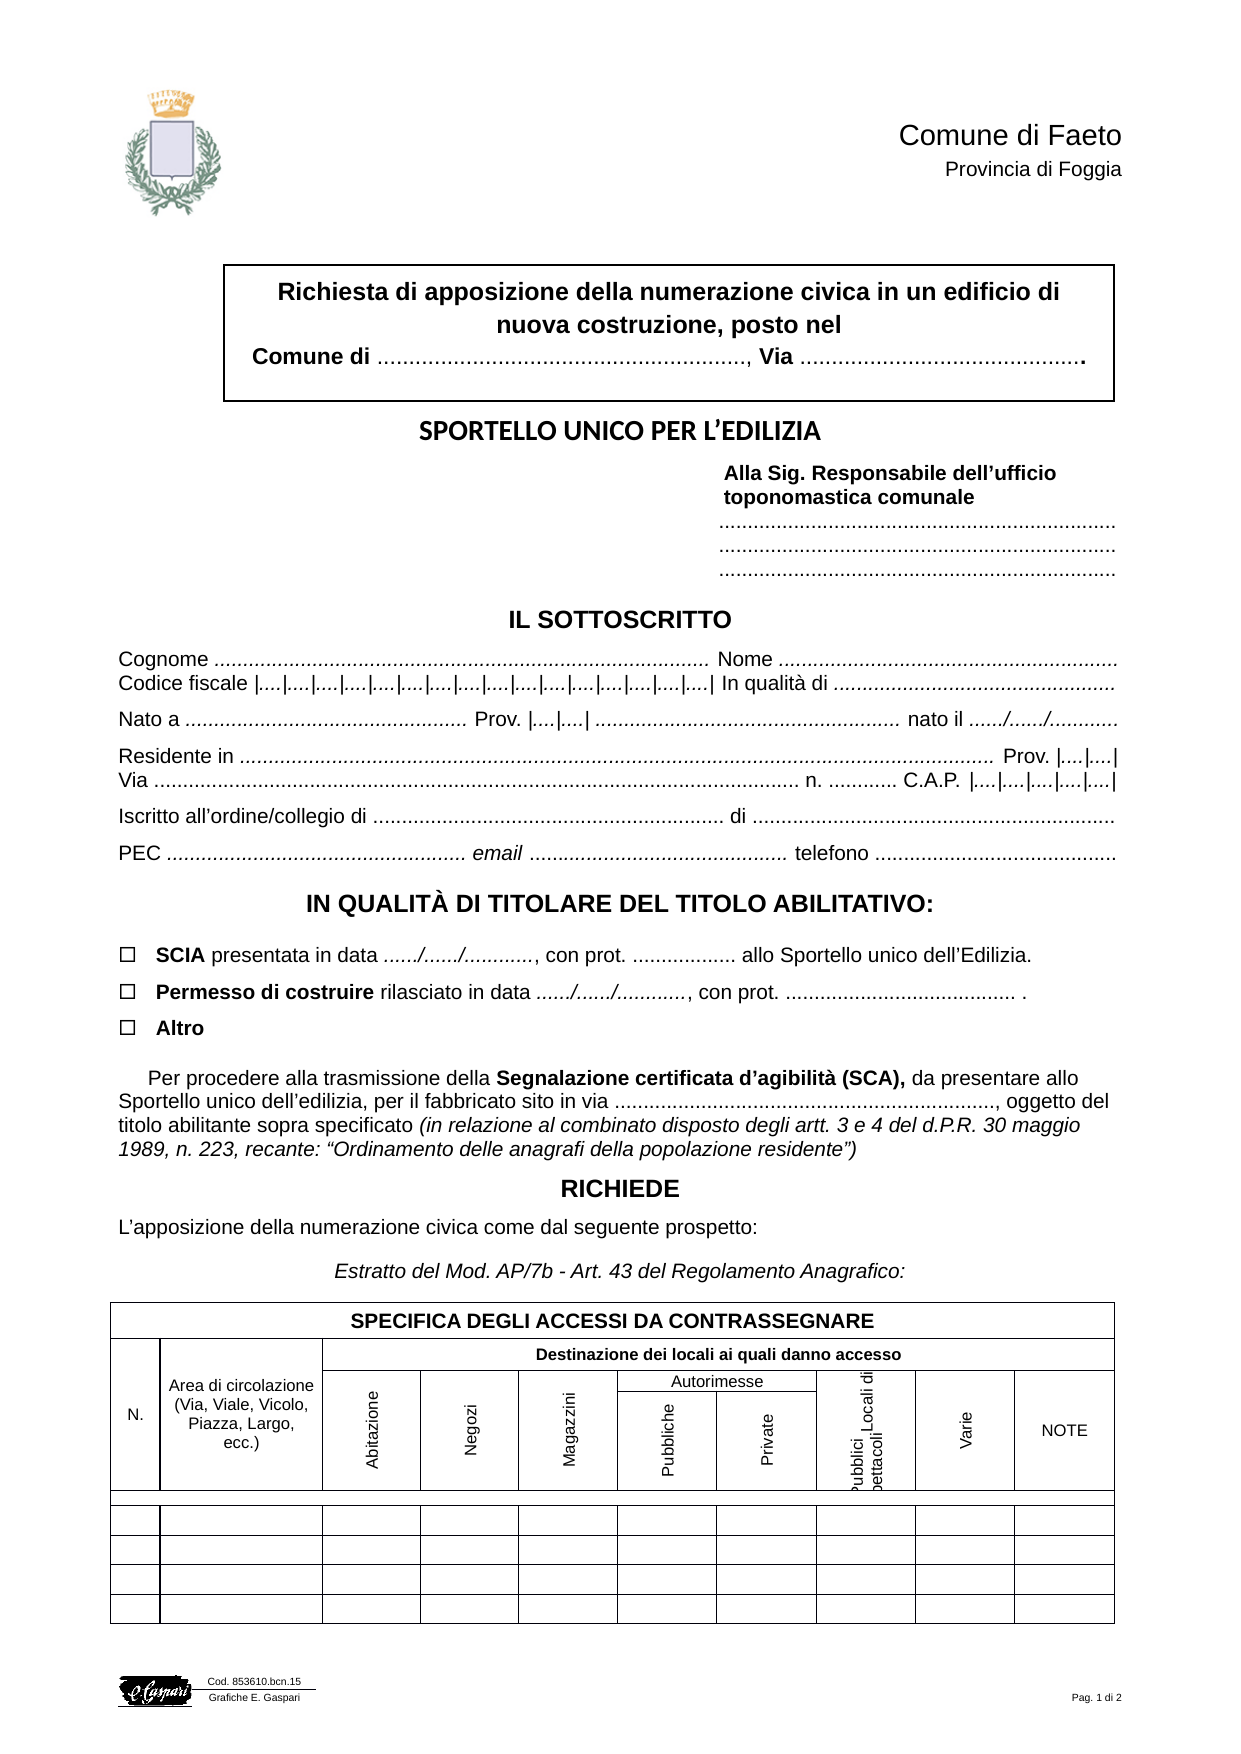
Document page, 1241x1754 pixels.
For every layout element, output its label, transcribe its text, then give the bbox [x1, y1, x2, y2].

table_cell [421, 1565, 518, 1594]
table_cell [916, 1565, 1014, 1594]
table_cell [323, 1506, 420, 1534]
table_cell [1015, 1506, 1114, 1534]
subtitle RICHIEDE [118, 1174, 1122, 1202]
table_cell [1015, 1595, 1114, 1623]
table_cell N. [111, 1339, 159, 1489]
table_cell [421, 1536, 518, 1564]
table_cell [519, 1536, 617, 1564]
table_cell [817, 1595, 915, 1623]
table_cell [161, 1506, 322, 1534]
text Cognome ...................................................................................... Nome ........................................................... Codice fiscale |....|....|....|....|....|....|....|....|....|....|....|....|....|....|....|....| In qualità di ................................................. [118, 647, 1122, 694]
subtitle SPORTELLO UNICO PER L’EDILIZIA [118, 412, 1122, 447]
text IL SOTTOSCRITTO [118, 605, 1122, 634]
table_cell [111, 1491, 160, 1505]
table_cell [916, 1506, 1014, 1534]
table_cell [817, 1565, 915, 1594]
table_cell [161, 1595, 322, 1623]
table_cell [717, 1491, 816, 1505]
table_cell [916, 1491, 1014, 1505]
text Alla Sig. Responsabile dell’ufficio [118, 461, 1122, 484]
text Provincia di Foggia [224, 157, 1122, 181]
text Estratto del Mod. AP/7b - Art. 43 del Regolamento Anagrafico: [118, 1258, 1122, 1282]
table_cell [421, 1506, 518, 1534]
table_cell [717, 1506, 816, 1534]
table_cell [323, 1595, 420, 1623]
table_cell Locali di Pubblici spettacoli [817, 1371, 915, 1489]
table_cell Private [717, 1392, 816, 1489]
table_cell [817, 1506, 915, 1534]
table_cell [1015, 1536, 1114, 1564]
table_cell [421, 1595, 518, 1623]
table_cell [618, 1536, 716, 1564]
text Nato a ................................................. Prov. |....|....| ..................................................... nato il ....../....../............ [118, 707, 1122, 731]
table_cell [111, 1565, 159, 1594]
text PEC .................................................... email ............................................. telefono .......................................... [118, 840, 1122, 864]
table_cell Varie [916, 1371, 1014, 1489]
table_header SPECIFICA DEGLI ACCESSI DA CONTRASSEGNARE [111, 1303, 1114, 1338]
text Iscritto all’ordine/collegio di ............................................................. di ............................................................... [118, 804, 1122, 828]
table_cell [161, 1536, 322, 1564]
table_cell Magazzini [519, 1371, 617, 1489]
text L’apposizione della numerazione civica come dal seguente prospetto: [118, 1215, 1122, 1239]
table_cell [322, 1491, 421, 1505]
table_cell [519, 1506, 617, 1534]
list Altro [118, 1016, 1122, 1040]
picture [122, 87, 224, 219]
table_cell [111, 1536, 159, 1564]
table_cell Pubbliche [618, 1392, 716, 1489]
table_cell [618, 1595, 716, 1623]
table_cell Area di circolazione (Via, Viale, Vicolo, Piazza, Largo, ecc.) [161, 1339, 322, 1489]
table_cell Abitazione [323, 1371, 420, 1489]
table_cell [717, 1565, 816, 1594]
picture [118, 1674, 192, 1706]
table_cell [618, 1506, 716, 1534]
text ..................................................................... [718, 508, 1122, 532]
table_cell [916, 1595, 1014, 1623]
table_cell [160, 1491, 322, 1505]
table_cell [161, 1565, 322, 1594]
table_cell [1015, 1565, 1114, 1594]
table_cell [111, 1506, 159, 1534]
table_cell [323, 1565, 420, 1594]
table_cell [816, 1491, 916, 1505]
text toponomastica comunale [118, 484, 1122, 508]
text ..................................................................... [718, 532, 1122, 556]
table_cell [111, 1595, 159, 1623]
table_cell [1014, 1491, 1114, 1505]
text IN QUALITÀ DI TITOLARE DEL TITOLO ABILITATIVO: [118, 889, 1122, 918]
table_cell [618, 1491, 717, 1505]
table_cell NOTE [1015, 1371, 1114, 1489]
list SCIA presentata in data ....../....../............, con prot. .................. allo Sportello unico dell’Edilizia. [118, 943, 1122, 967]
list Permesso di costruire rilasciato in data ....../....../............, con prot. ........................................ . [118, 980, 1122, 1004]
table_cell [519, 1595, 617, 1623]
text Per procedere alla trasmissione della Segnalazione certificata d’agibilità (SCA), da presentare allo Sportello unico dell’edilizia, per il fabbricato sito in via .................................................................., oggetto del titolo abilitante sopra specificato (in relazione al combinato disposto degli artt. 3 e 4 del d.P.R. 30 maggio 1989, n. 223, recante: “Ordinamento delle anagrafi della popolazione residente”) [118, 1065, 1122, 1161]
table_cell [618, 1565, 716, 1594]
table_cell [717, 1595, 816, 1623]
text Residente in ................................................................................................................................... Prov. |....|....| Via ................................................................................................................ n. ............ C.A.P. |....|....|....|....|....| [118, 743, 1122, 791]
table_cell [421, 1491, 519, 1505]
text Comune di Faeto [224, 118, 1122, 152]
table_cell Autorimesse [618, 1371, 816, 1391]
table_cell Destinazione dei locali ai quali danno accesso [323, 1339, 1114, 1370]
table_cell [519, 1491, 617, 1505]
table_cell [916, 1536, 1014, 1564]
table_cell [817, 1536, 915, 1564]
table_cell Negozi [421, 1371, 518, 1489]
table_cell [323, 1536, 420, 1564]
text ..................................................................... [718, 556, 1122, 580]
table_cell [717, 1536, 816, 1564]
table_cell [519, 1565, 617, 1594]
